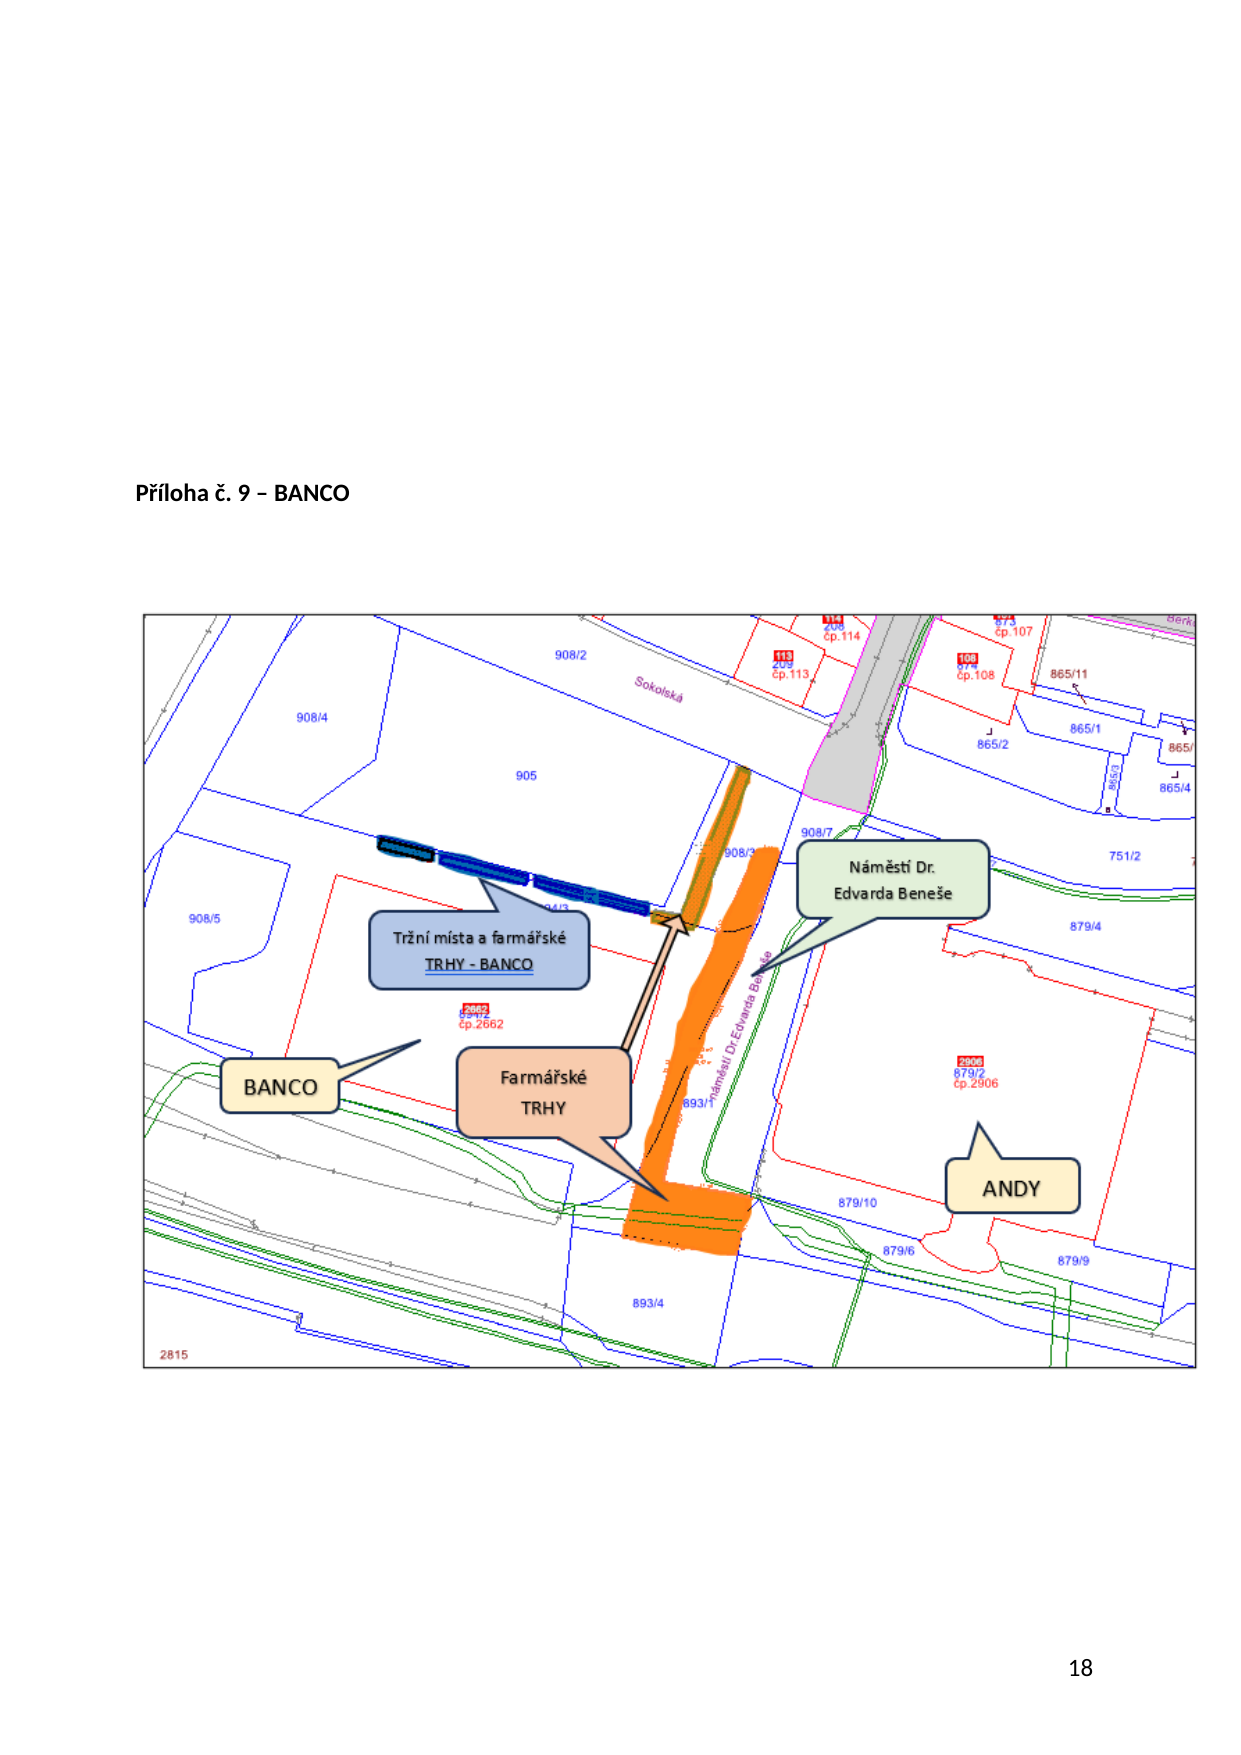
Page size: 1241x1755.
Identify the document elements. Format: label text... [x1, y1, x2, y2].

text Příloha č. 9 – BANCO [135, 477, 1201, 508]
